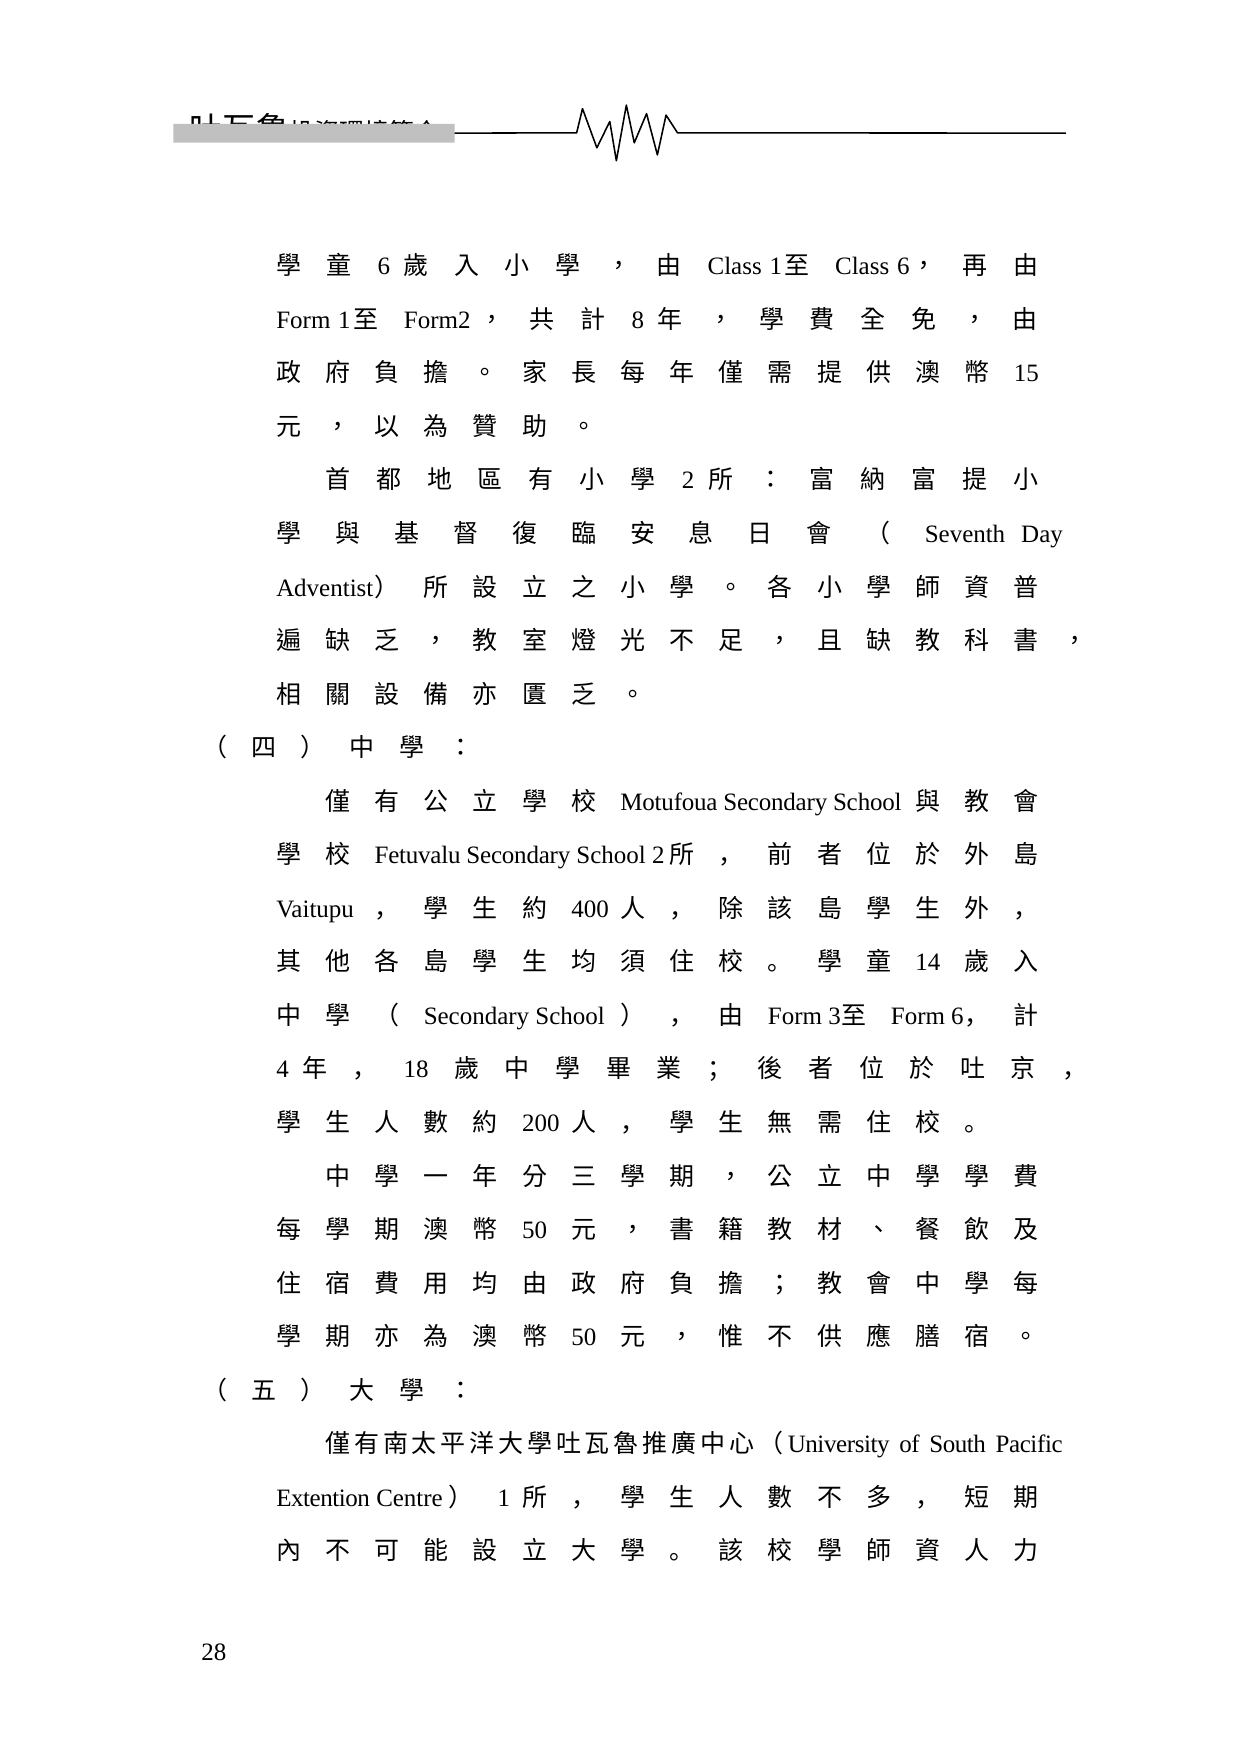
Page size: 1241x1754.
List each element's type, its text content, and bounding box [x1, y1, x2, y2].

text 中學一年分三學期，公立中學學費每學期澳幣50元，書籍教材、餐飲及住宿費用均由政府負擔；教會中學每學期亦為澳幣50元，惟不供應膳宿。 [276, 1147, 1063, 1362]
text 僅有南太平洋大學吐瓦魯推廣中心（University of South Pacific Extention Centre）1所，學生人數不多，短期內不可能設立大學。該校學師資人力 [276, 1415, 1063, 1576]
text 學童6歲入小學，由Class 1至Class 6，再由Form 1至Form2，共計8年，學費全免，由政府負擔。家長每年僅需提供澳幣15元，以為贊助。 [276, 237, 1063, 451]
text 僅有公立學校Motufoua Secondary School與教會學校Fetuvalu Secondary School 2所，前者位於外島Vaitupu，學生約400人，除該島學生外，其他各島學生均須住校。學童14歲入中學（Secondary School），由Form 3至Form 6，計4年，18歲中學畢業；後者位於吐京，學生人數約200人，學生無需住校。 [276, 773, 1063, 1147]
text （五）大學： [202, 1362, 1063, 1415]
text （四）中學： [202, 719, 1063, 773]
text 首都地區有小學2所：富納富提小學與基督復臨安息日會（Seventh Day Adventist）所設立之小學。各小學師資普遍缺乏，教室燈光不足，且缺教科書，相關設備亦匱乏。 [276, 451, 1063, 719]
